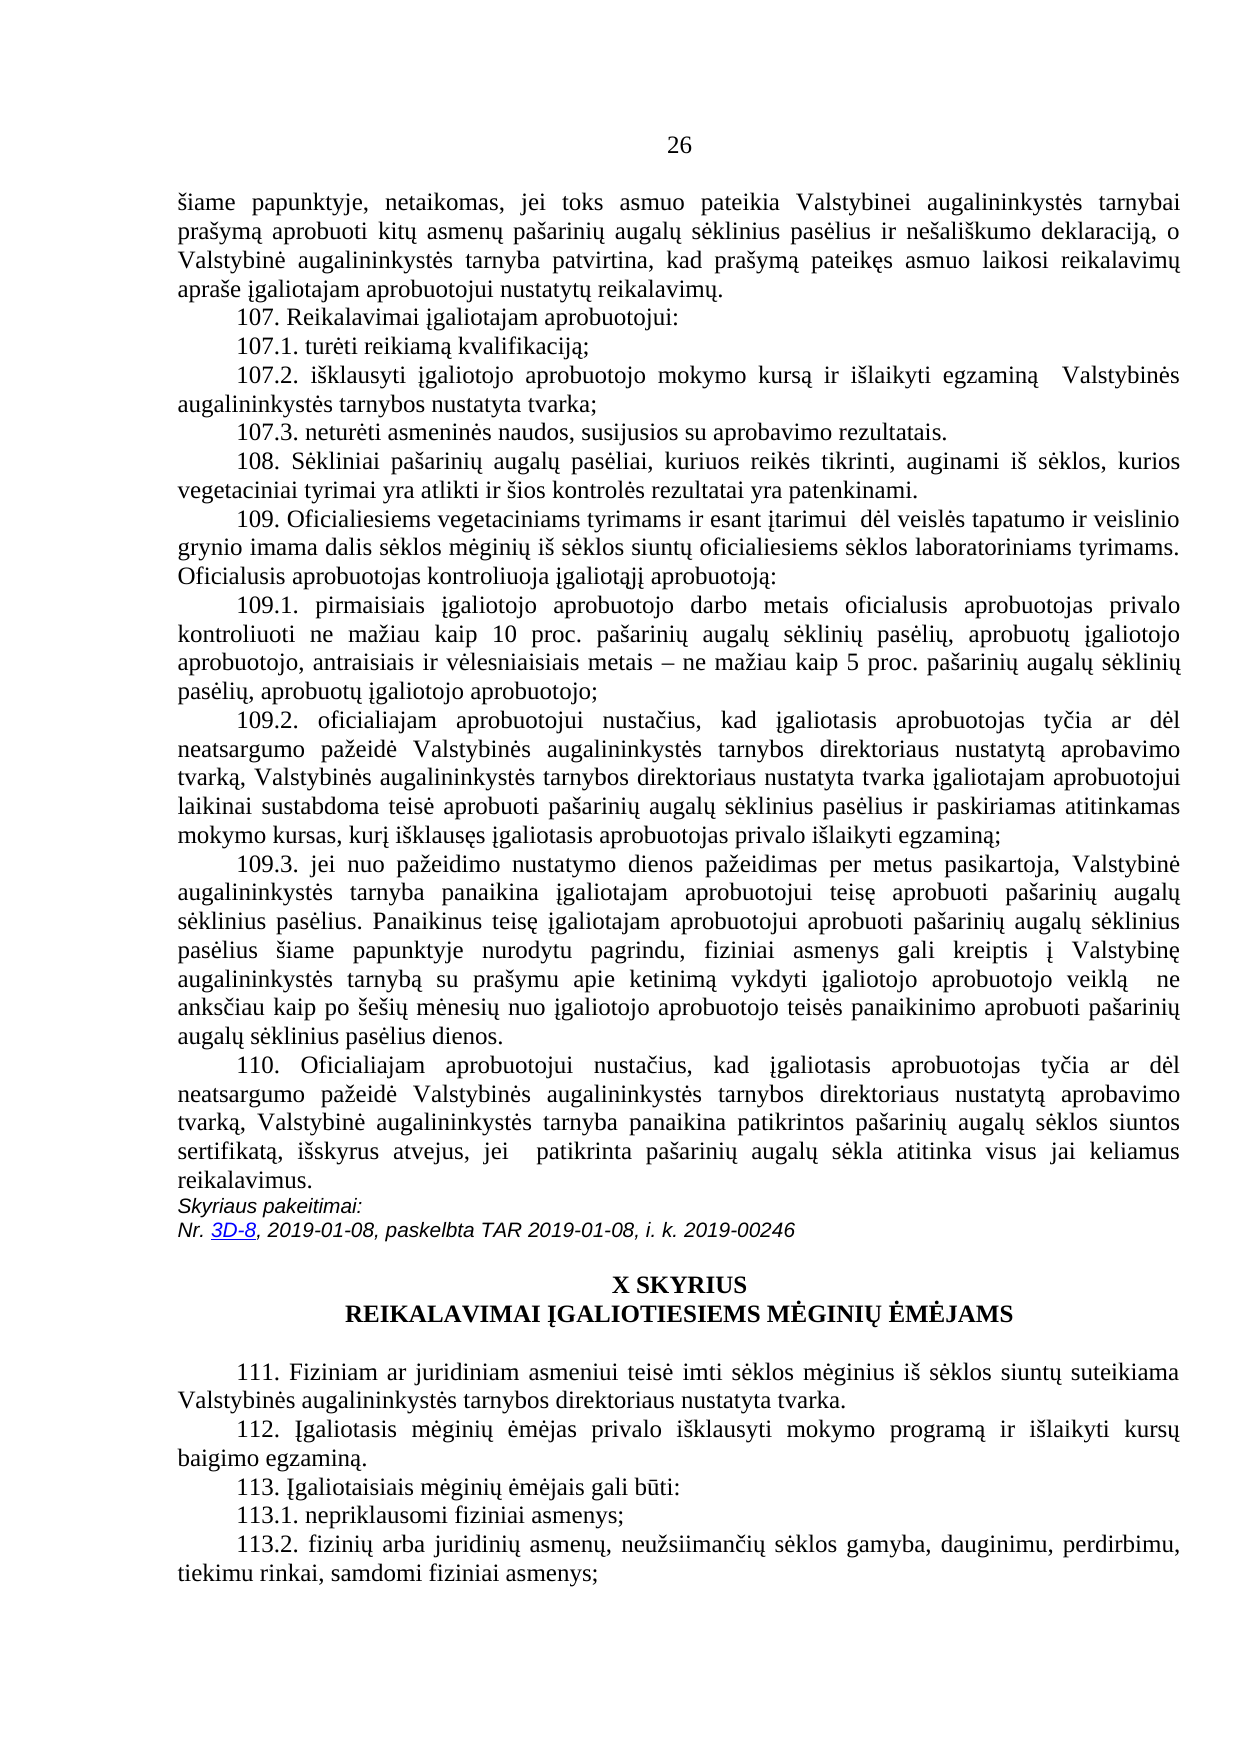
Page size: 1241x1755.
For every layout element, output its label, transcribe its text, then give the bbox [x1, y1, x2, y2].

text 111. Fiziniam ar juridiniam asmeniui teisė imti sėklos mėginius iš sėklos siuntų suteikiama Valstybinės augalininkystės tarnybos direktoriaus nustatyta tvarka. [177, 1357, 1181, 1414]
text 112. Įgaliotasis mėginių ėmėjas privalo išklausyti mokymo programą ir išlaikyti kursų baigimo egzaminą. [177, 1414, 1181, 1472]
text 110. Oficialiajam aprobuotojui nustačius, kad įgaliotasis aprobuotojas tyčia ar dėl neatsargumo pažeidė Valstybinės augalininkystės tarnybos direktoriaus nustatytą aprobavimo tvarką, Valstybinė augalininkystės tarnyba panaikina patikrintos pašarinių augalų sėklos siuntos sertifikatą, išskyrus atvejus, jei patikrinta pašarinių augalų sėkla atitinka visus jai keliamus reikalavimus. [177, 1050, 1181, 1194]
text 113.2. fizinių arba juridinių asmenų, neužsiimančių sėklos gamyba, dauginimu, perdirbimu, tiekimu rinkai, samdomi fiziniai asmenys; [177, 1529, 1181, 1587]
text Skyriaus pakeitimai: [177, 1194, 1181, 1218]
text šiame papunktyje, netaikomas, jei toks asmuo pateikia Valstybinei augalininkystės tarnybai prašymą aprobuoti kitų asmenų pašarinių augalų sėklinius pasėlius ir nešališkumo deklaraciją, o Valstybinė augalininkystės tarnyba patvirtina, kad prašymą pateikęs asmuo laikosi reikalavimų apraše įgaliotajam aprobuotojui nustatytų reikalavimų. [177, 187, 1181, 302]
text 107. Reikalavimai įgaliotajam aprobuotojui: [177, 302, 1181, 331]
text 107.1. turėti reikiamą kvalifikaciją; [177, 331, 1181, 360]
text 107.2. išklausyti įgaliotojo aprobuotojo mokymo kursą ir išlaikyti egzaminą Valstybinės augalininkystės tarnybos nustatyta tvarka; [177, 360, 1181, 417]
text 108. Sėkliniai pašarinių augalų pasėliai, kuriuos reikės tikrinti, auginami iš sėklos, kurios vegetaciniai tyrimai yra atlikti ir šios kontrolės rezultatai yra patenkinami. [177, 446, 1181, 504]
text REIKALAVIMAI ĮGALIOTIESIEMS MĖGINIŲ ĖMĖJAMS [177, 1299, 1181, 1328]
text 109.2. oficialiajam aprobuotojui nustačius, kad įgaliotasis aprobuotojas tyčia ar dėl neatsargumo pažeidė Valstybinės augalininkystės tarnybos direktoriaus nustatytą aprobavimo tvarką, Valstybinės augalininkystės tarnybos direktoriaus nustatyta tvarka įgaliotajam aprobuotojui laikinai sustabdoma teisė aprobuoti pašarinių augalų sėklinius pasėlius ir paskiriamas atitinkamas mokymo kursas, kurį išklausęs įgaliotasis aprobuotojas privalo išlaikyti egzaminą; [177, 705, 1181, 849]
text 109.1. pirmaisiais įgaliotojo aprobuotojo darbo metais oficialusis aprobuotojas privalo kontroliuoti ne mažiau kaip 10 proc. pašarinių augalų sėklinių pasėlių, aprobuotų įgaliotojo aprobuotojo, antraisiais ir vėlesniaisiais metais – ne mažiau kaip 5 proc. pašarinių augalų sėklinių pasėlių, aprobuotų įgaliotojo aprobuotojo; [177, 590, 1181, 705]
text 113.1. nepriklausomi fiziniai asmenys; [177, 1500, 1181, 1529]
text 109. Oficialiesiems vegetaciniams tyrimams ir esant įtarimui dėl veislės tapatumo ir veislinio grynio imama dalis sėklos mėginių iš sėklos siuntų oficialiesiems sėklos laboratoriniams tyrimams. Oficialusis aprobuotojas kontroliuoja įgaliotąjį aprobuotoją: [177, 504, 1181, 590]
text Nr. 3D-8, 2019-01-08, paskelbta TAR 2019-01-08, i. k. 2019-00246 [177, 1218, 1181, 1242]
text X SKYRIUS [177, 1270, 1181, 1299]
text 109.3. jei nuo pažeidimo nustatymo dienos pažeidimas per metus pasikartoja, Valstybinė augalininkystės tarnyba panaikina įgaliotajam aprobuotojui teisę aprobuoti pašarinių augalų sėklinius pasėlius. Panaikinus teisę įgaliotajam aprobuotojui aprobuoti pašarinių augalų sėklinius pasėlius šiame papunktyje nurodytu pagrindu, fiziniai asmenys gali kreiptis į Valstybinę augalininkystės tarnybą su prašymu apie ketinimą vykdyti įgaliotojo aprobuotojo veiklą ne anksčiau kaip po šešių mėnesių nuo įgaliotojo aprobuotojo teisės panaikinimo aprobuoti pašarinių augalų sėklinius pasėlius dienos. [177, 849, 1181, 1050]
text 107.3. neturėti asmeninės naudos, susijusios su aprobavimo rezultatais. [177, 417, 1181, 446]
text 113. Įgaliotaisiais mėginių ėmėjais gali būti: [177, 1472, 1181, 1500]
